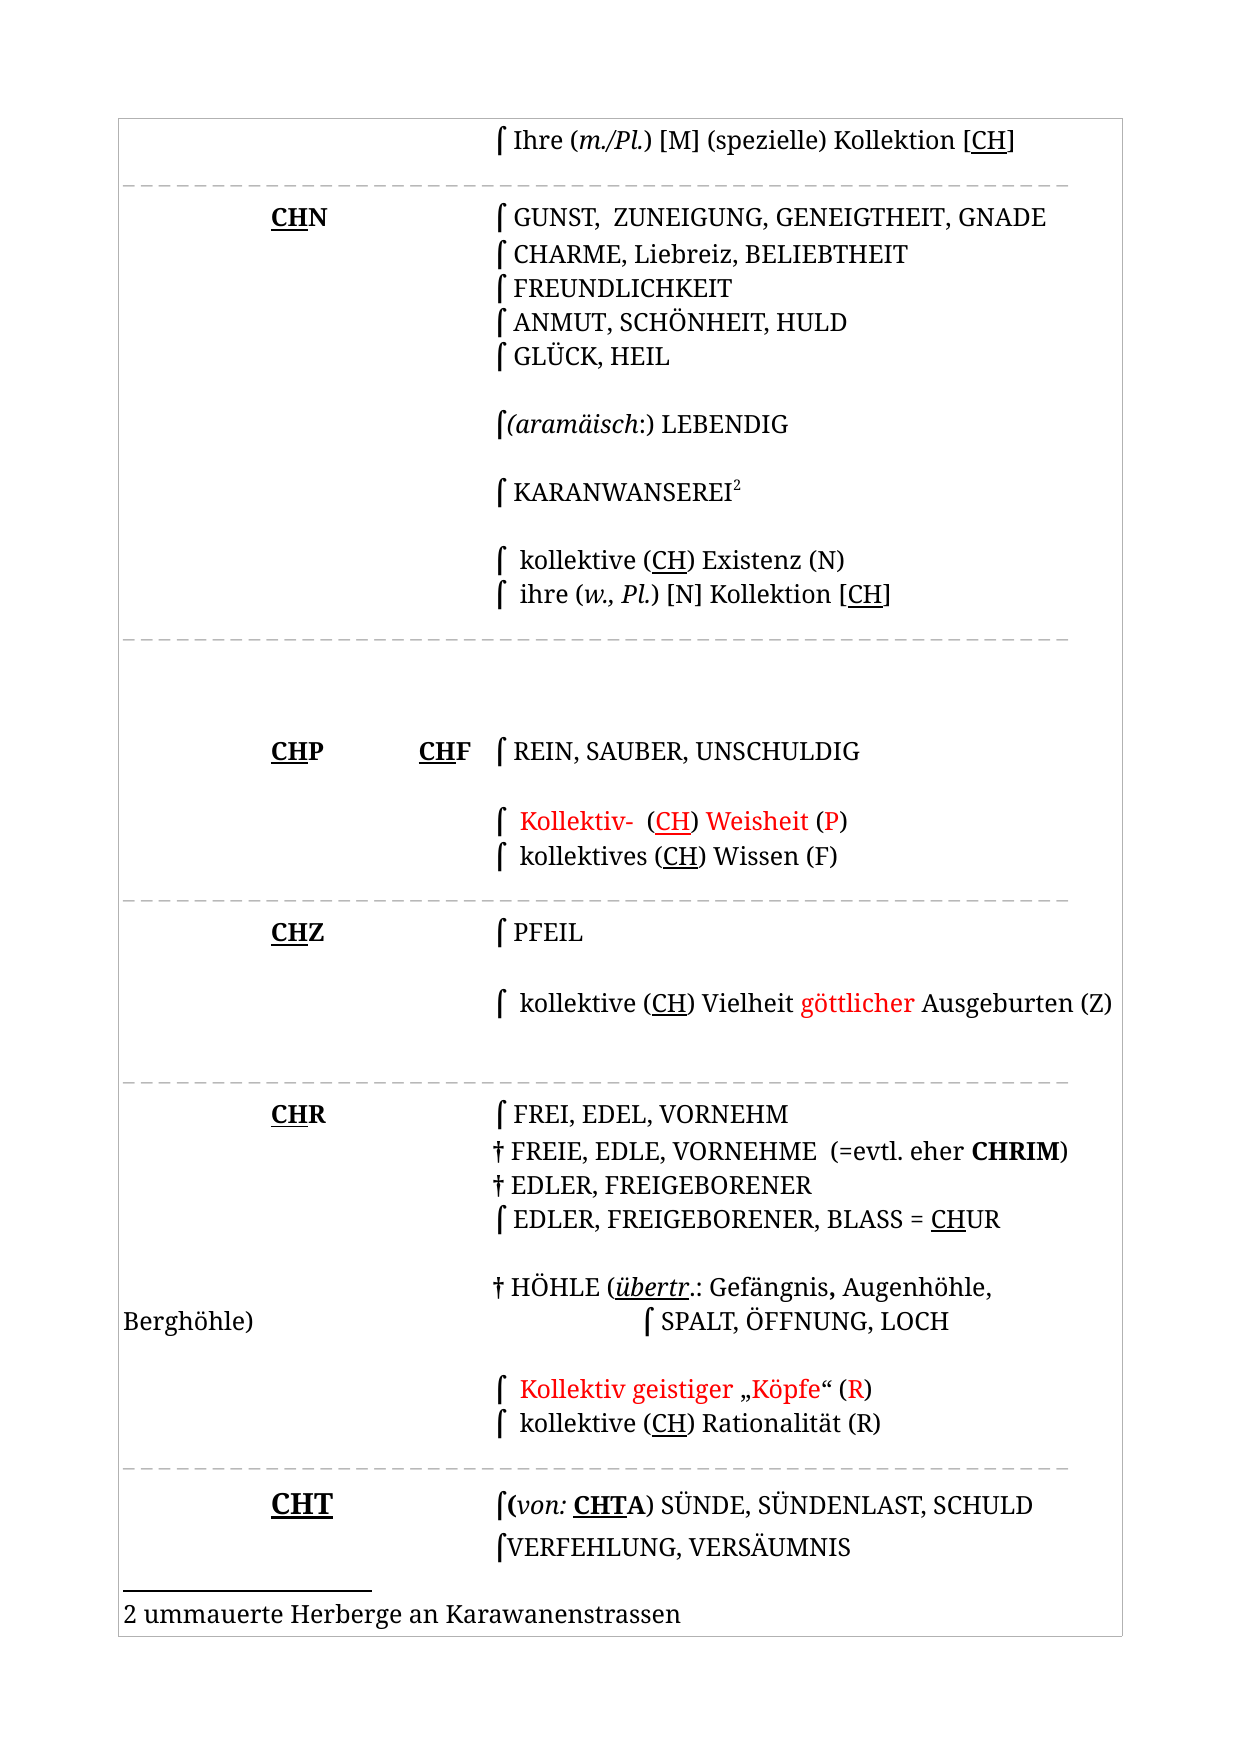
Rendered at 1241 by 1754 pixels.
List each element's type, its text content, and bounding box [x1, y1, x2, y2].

text ⌠ EDLER, FREIGEBORENER, BLASS = CHUR [123, 1201, 1117, 1236]
text ⌠ kollektive (CH) Vielheit göttlicher Ausgeburten (Z) [123, 986, 1117, 1054]
text ⌠VERFEHLUNG, VERSÄUMNIS [123, 1525, 1117, 1565]
text _ _ _ _ _ _ _ _ _ _ _ _ _ _ _ _ _ _ _ _ _ _ _ _ _ _ _ _ _ _ _ _ _ _ _ _ _ _ _ _ _ _ _ _ _ _ _ _ _ _ _ _ _ [123, 872, 1117, 906]
text ⌠ CHARME, Liebreiz, BELIEBTHEIT [123, 236, 1117, 271]
text 58 Nx CHN ⌠ GUNST, ZUNEIGUNG, GENEIGTHEIT, GNADE [123, 191, 1117, 236]
text ⌠ kollektive (CH) Existenz (N) [123, 543, 1117, 577]
text 88 Px CHP CHF ⌠ REIN, SAUBER, UNSCHULDIG [123, 724, 1117, 770]
text ⌠ kollektives (CH) Wissen (F) [123, 838, 1117, 872]
text _ _ _ _ _ _ _ _ _ _ _ _ _ _ _ _ _ _ _ _ _ _ _ _ _ _ _ _ _ _ _ _ _ _ _ _ _ _ _ _ _ _ _ _ _ _ _ _ _ _ _ _ _ [123, 1054, 1117, 1088]
text ummauerte Herberge an Karawanenstrassen [123, 1597, 1117, 1631]
text ⌠(aramäisch:) LEBENDIG [123, 407, 1117, 441]
text _ _ _ _ _ _ _ _ _ _ _ _ _ _ _ _ _ _ _ _ _ _ _ _ _ _ _ _ _ _ _ _ _ _ _ _ _ _ _ _ _ _ _ _ _ _ _ _ _ _ _ _ _ [123, 611, 1117, 645]
text ⌠ GLÜCK, HEIL [123, 339, 1117, 373]
text ⌠ FREUNDLICHKEIT [123, 271, 1117, 304]
text ⌠ KARANWANSEREI [123, 475, 1117, 509]
text 208 rx CHR ⌠ FREI, EDEL, VORNEHM [123, 1088, 1117, 1133]
text _ _ _ _ _ _ _ _ _ _ _ _ _ _ _ _ _ _ _ _ _ _ _ _ _ _ _ _ _ _ _ _ _ _ _ _ _ _ _ _ _ _ _ _ _ _ _ _ _ _ _ _ _ 17 jx CHT ⌠(von: CHTA) SÜNDE, SÜNDENLAST, SCHULD [123, 1440, 1117, 1525]
text ⌠ Kollektiv- (CH) Weisheit (P) [123, 804, 1117, 838]
text † HÖHLE (übertr.: Gefängnis, Augenhöhle, Berghöhle) ⌠ SPALT, ÖFFNUNG, LOCH [123, 1269, 1117, 1338]
text ⌠ kollektive (CH) Rationalität (R) [123, 1406, 1117, 1440]
text ⌠ ANMUT, SCHÖNHEIT, HULD [123, 304, 1117, 339]
text ⌠ Ihre (m./Pl.) [M] (spezielle) Kollektion [CH] [123, 123, 1117, 157]
text _ _ _ _ _ _ _ _ _ _ _ _ _ _ _ _ _ _ _ _ _ _ _ _ _ _ _ _ _ _ _ _ _ _ _ _ _ _ _ _ _ _ _ _ _ _ _ _ _ _ _ _ _ [123, 157, 1117, 191]
text ⌠ ihre (w., Pl.) [N] Kollektion [CH] [123, 577, 1117, 611]
text † FREIE, EDLE, VORNEHME (=evtl. eher CHRIM) † EDLER, FREIGEBORENER [123, 1133, 1117, 1201]
text 98 Ux CHZ ⌠ PFEIL [123, 906, 1117, 952]
text ⌠ Kollektiv geistiger „Köpfe“ (R) [123, 1372, 1117, 1406]
